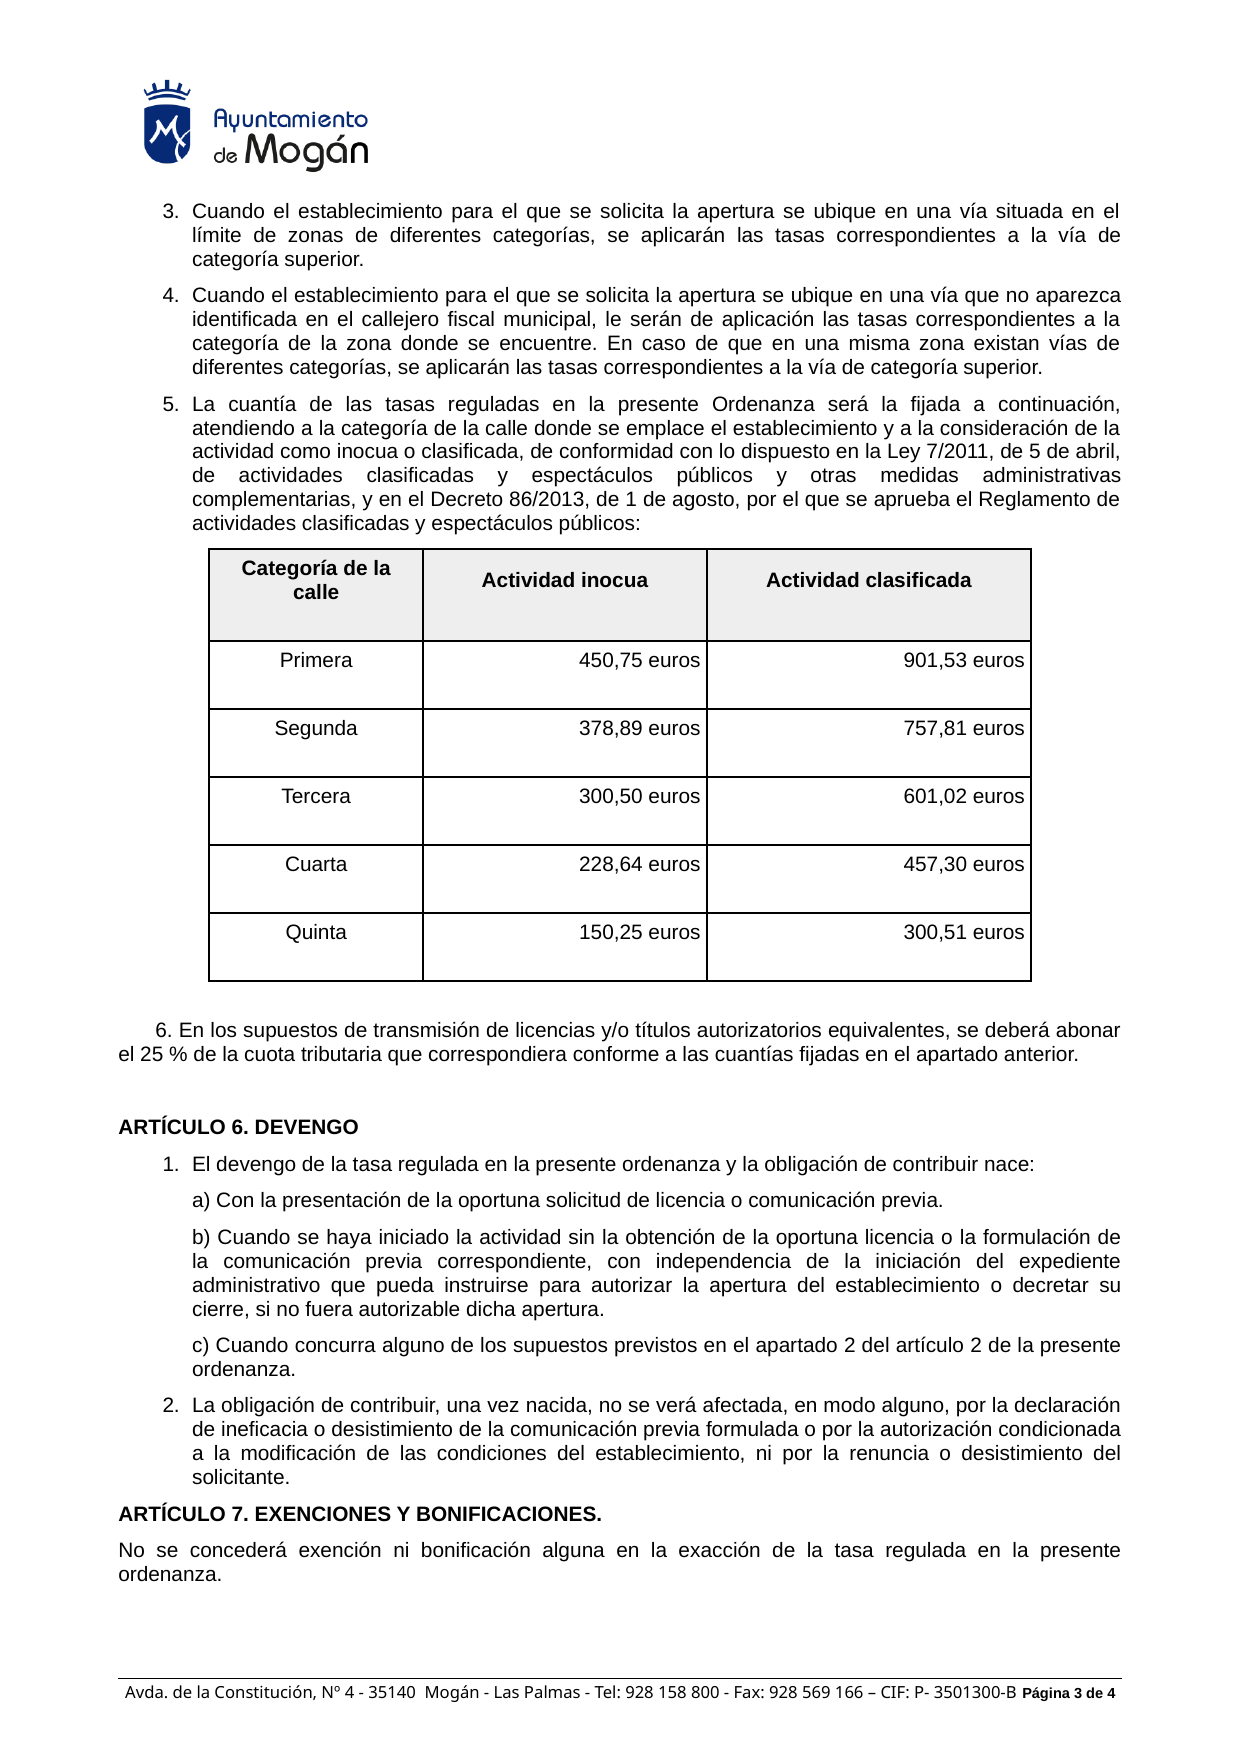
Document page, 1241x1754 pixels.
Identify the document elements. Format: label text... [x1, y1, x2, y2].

table_header Categoría de la calle [210, 550, 422, 640]
text No se concederá exención ni bonificación alguna en la exacción de la tasa regulada en la presente ordenanza. [118, 1538, 1122, 1586]
table_cell Segunda [210, 710, 422, 776]
list El devengo de la tasa regulada en la presente ordenanza y la obligación de contribuir nace: [162, 1152, 1122, 1176]
table_cell 901,53 euros [708, 642, 1030, 708]
list Cuando el establecimiento para el que se solicita la apertura se ubique en una vía situada en el límite de zonas de diferentes categorías, se aplicarán las tasas correspondientes a la vía de categoría superior. [162, 199, 1122, 271]
list c) Cuando concurra alguno de los supuestos previstos en el apartado 2 del artículo 2 de la presente ordenanza. [162, 1333, 1122, 1381]
text ARTÍCULO 7. EXENCIONES Y BONIFICACIONES. [118, 1502, 1122, 1526]
list a) Con la presentación de la oportuna solicitud de licencia o comunicación previa. [162, 1188, 1122, 1212]
table_cell 457,30 euros [708, 846, 1030, 912]
table_cell 300,50 euros [424, 778, 706, 844]
list b) Cuando se haya iniciado la actividad sin la obtención de la oportuna licencia o la formulación de la comunicación previa correspondiente, con independencia de la iniciación del expediente administrativo que pueda instruirse para autorizar la apertura del establecimiento o decretar su cierre, si no fuera autorizable dicha apertura. [162, 1224, 1122, 1320]
table_header Actividad clasificada [708, 550, 1030, 640]
table_cell Quinta [210, 914, 422, 980]
table_cell 228,64 euros [424, 846, 706, 912]
table_header Actividad inocua [424, 550, 706, 640]
list La obligación de contribuir, una vez nacida, no se verá afectada, en modo alguno, por la declaración de ineficacia o desistimiento de la comunicación previa formulada o por la autorización condicionada a la modificación de las condiciones del establecimiento, ni por la renuncia o desistimiento del solicitante. [162, 1393, 1122, 1489]
table_cell 450,75 euros [424, 642, 706, 708]
table_cell 601,02 euros [708, 778, 1030, 844]
list Cuando el establecimiento para el que se solicita la apertura se ubique en una vía que no aparezca identificada en el callejero fiscal municipal, le serán de aplicación las tasas correspondientes a la categoría de la zona donde se encuentre. En caso de que en una misma zona existan vías de diferentes categorías, se aplicarán las tasas correspondientes a la vía de categoría superior. [162, 283, 1122, 379]
table_cell Primera [210, 642, 422, 708]
table_cell 150,25 euros [424, 914, 706, 980]
text ARTÍCULO 6. DEVENGO [118, 1115, 1122, 1139]
table_cell Tercera [210, 778, 422, 844]
text 6. En los supuestos de transmisión de licencias y/o títulos autorizatorios equivalentes, se deberá abonar el 25 % de la cuota tributaria que correspondiera conforme a las cuantías fijadas en el apartado anterior. [118, 1018, 1122, 1066]
list La cuantía de las tasas reguladas en la presente Ordenanza será la fijada a continuación, atendiendo a la categoría de la calle donde se emplace el establecimiento y a la consideración de la actividad como inocua o clasificada, de conformidad con lo dispuesto en la Ley 7/2011, de 5 de abril, de actividades clasificadas y espectáculos públicos y otras medidas administrativas complementarias, y en el Decreto 86/2013, de 1 de agosto, por el que se aprueba el Reglamento de actividades clasificadas y espectáculos públicos: [162, 391, 1122, 535]
table_cell 300,51 euros [708, 914, 1030, 980]
table_cell 757,81 euros [708, 710, 1030, 776]
table_cell 378,89 euros [424, 710, 706, 776]
table_cell Cuarta [210, 846, 422, 912]
picture [129, 58, 385, 190]
